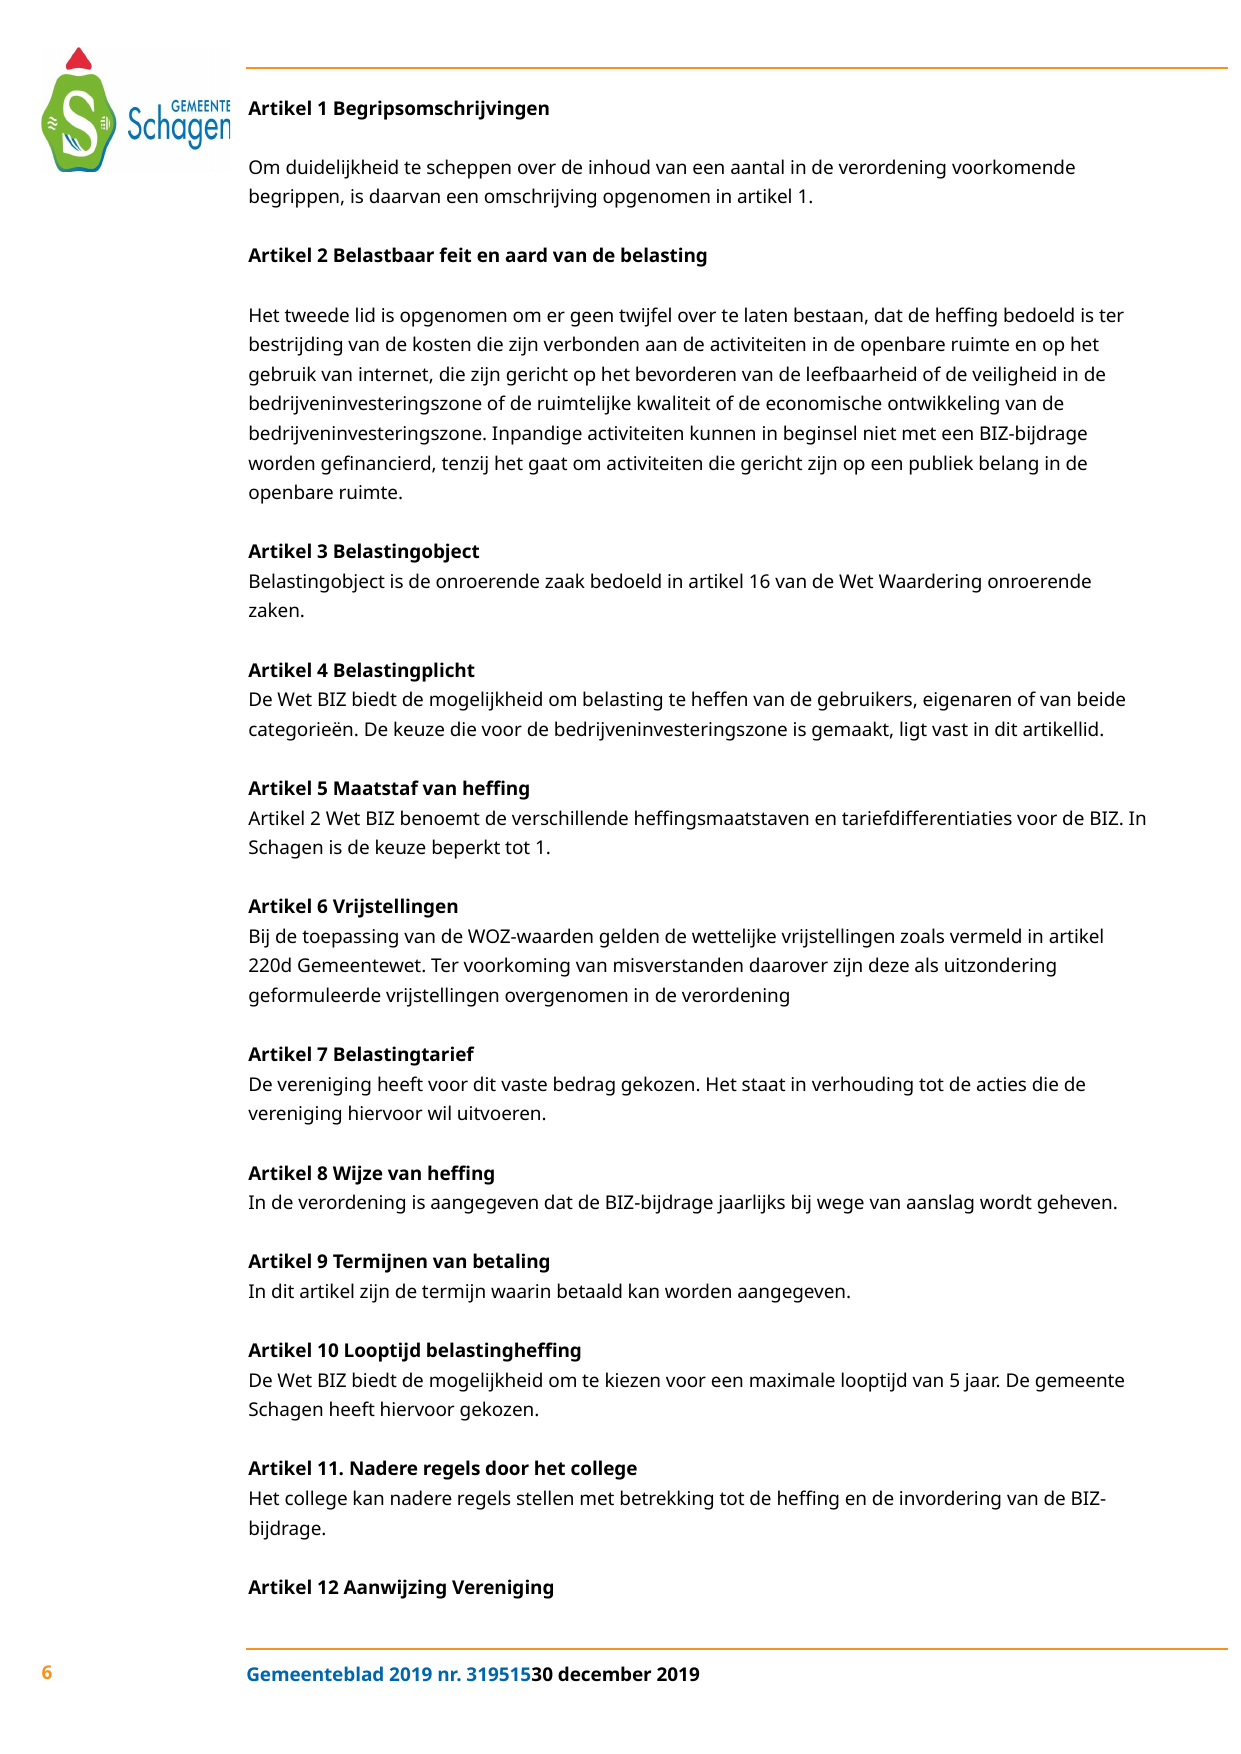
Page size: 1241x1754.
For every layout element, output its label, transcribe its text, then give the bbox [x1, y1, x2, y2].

text Artikel 4 Belastingplicht [248, 657, 1152, 683]
text Artikel 1 Begripsomschrijvingen [248, 95, 1152, 121]
text Artikel 11. Nadere regels door het college [248, 1456, 1152, 1481]
text Artikel 8 Wijze van heffing [248, 1160, 1152, 1186]
text Artikel 6 Vrijstellingen [248, 893, 1152, 919]
text De vereniging heeft voor dit vaste bedrag gekozen. Het staat in verhouding tot de acties die de vereniging hiervoor wil uitvoeren. [248, 1071, 1152, 1126]
text De Wet BIZ biedt de mogelijkheid om te kiezen voor een maximale looptijd van 5 jaar. De gemeente Schagen heeft hiervoor gekozen. [248, 1367, 1152, 1422]
text In dit artikel zijn de termijn waarin betaald kan worden aangegeven. [248, 1278, 1152, 1304]
text De Wet BIZ biedt de mogelijkheid om belasting te heffen van de gebruikers, eigenaren of van beide categorieën. De keuze die voor de bedrijveninvesteringszone is gemaakt, ligt vast in dit artikellid. [248, 686, 1152, 742]
picture [41, 47, 231, 172]
text Artikel 7 Belastingtarief [248, 1041, 1152, 1067]
text Artikel 2 Wet BIZ benoemt de verschillende heffingsmaatstaven en tariefdifferentiaties voor de BIZ. In Schagen is de keuze beperkt tot 1. [248, 805, 1152, 860]
text Artikel 5 Maatstaf van heffing [248, 775, 1152, 801]
text Bij de toepassing van de WOZ-waarden gelden de wettelijke vrijstellingen zoals vermeld in artikel 220d Gemeentewet. Ter voorkoming van misverstanden daarover zijn deze als uitzondering geformuleerde vrijstellingen overgenomen in de verordening [248, 923, 1152, 1008]
text Artikel 3 Belastingobject [248, 538, 1152, 564]
text Artikel 12 Aanwijzing Vereniging [248, 1574, 1152, 1600]
text Het tweede lid is opgenomen om er geen twijfel over te laten bestaan, dat de heffing bedoeld is ter bestrijding van de kosten die zijn verbonden aan de activiteiten in de openbare ruimte en op het gebruik van internet, die zijn gericht op het bevorderen van de leefbaarheid of de veiligheid in de bedrijveninvesteringszone of de ruimtelijke kwaliteit of de economische ontwikkeling van de bedrijveninvesteringszone. Inpandige activiteiten kunnen in beginsel niet met een BIZ-bijdrage worden gefinancierd, tenzij het gaat om activiteiten die gericht zijn op een publiek belang in de openbare ruimte. [248, 302, 1152, 505]
text Belastingobject is de onroerende zaak bedoeld in artikel 16 van de Wet Waardering onroerende zaken. [248, 568, 1152, 623]
text In de verordening is aangegeven dat de BIZ-bijdrage jaarlijks bij wege van aanslag wordt geheven. [248, 1189, 1152, 1215]
text Artikel 9 Termijnen van betaling [248, 1248, 1152, 1274]
text Artikel 10 Looptijd belastingheffing [248, 1337, 1152, 1363]
text Om duidelijkheid te scheppen over de inhoud van een aantal in de verordening voorkomende begrippen, is daarvan een omschrijving opgenomen in artikel 1. [248, 154, 1152, 209]
text Het college kan nadere regels stellen met betrekking tot de heffing en de invordering van de BIZ-bijdrage. [248, 1485, 1152, 1541]
text Artikel 2 Belastbaar feit en aard van de belasting [248, 243, 1152, 268]
